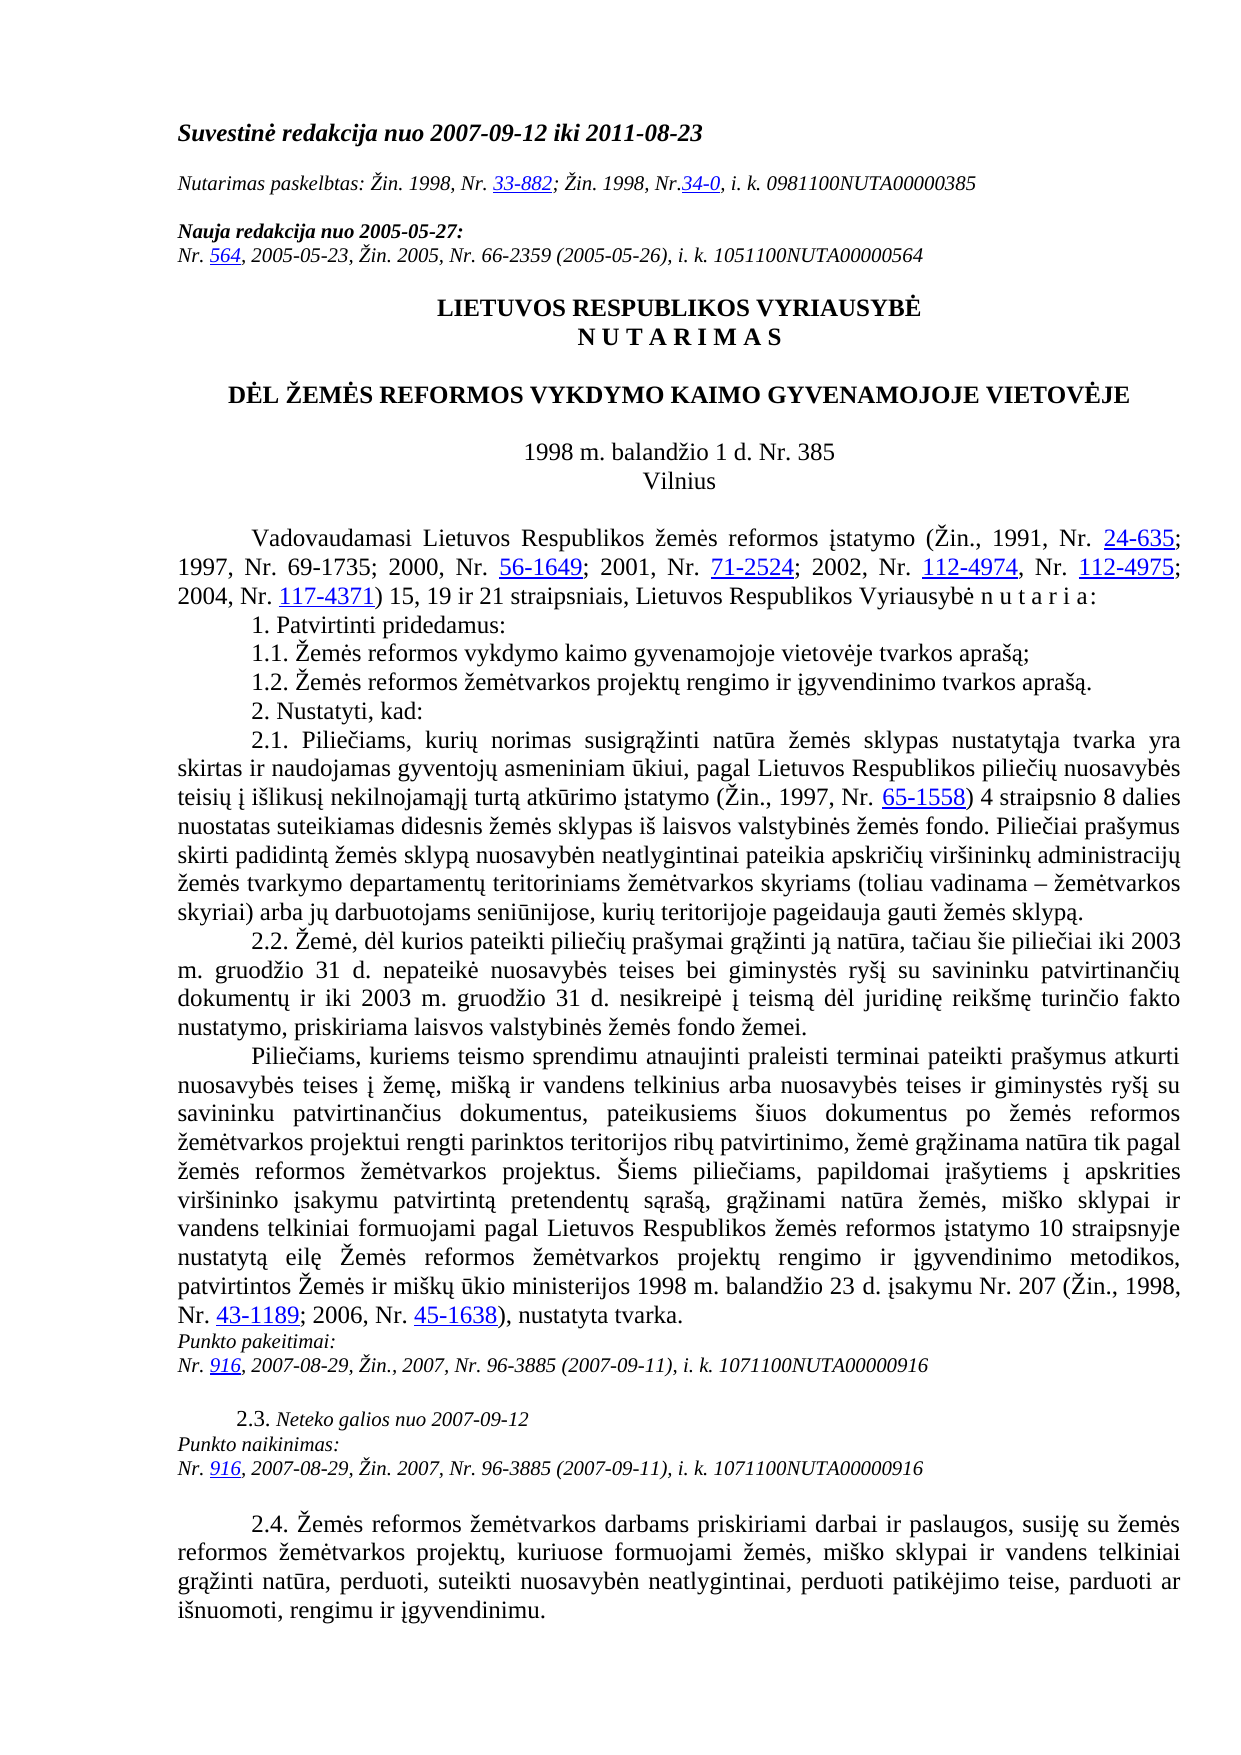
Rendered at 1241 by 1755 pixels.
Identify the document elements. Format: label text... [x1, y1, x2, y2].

text Suvestinė redakcija nuo 2007-09-12 iki 2011-08-23 [177, 118, 1181, 147]
text Punkto pakeitimai: [177, 1328, 1181, 1353]
text Nr. 916, 2007-08-29, Žin. 2007, Nr. 96-3885 (2007-09-11), i. k. 1071100NUTA00000916 [177, 1456, 1181, 1480]
text Punkto naikinimas: [177, 1432, 1181, 1456]
text Nr. 916, 2007-08-29, Žin., 2007, Nr. 96-3885 (2007-09-11), i. k. 1071100NUTA00000916 [177, 1353, 1181, 1377]
text Vilnius [177, 466, 1181, 495]
text 1. Patvirtinti pridedamus: [177, 610, 1181, 638]
text 1.2. Žemės reformos žemėtvarkos projektų rengimo ir įgyvendinimo tvarkos aprašą. [177, 667, 1181, 696]
text Nr. 564, 2005-05-23, Žin. 2005, Nr. 66-2359 (2005-05-26), i. k. 1051100NUTA00000564 [177, 243, 1181, 267]
text DĖL ŽEMĖS REFORMOS VYKDYMO KAIMO GYVENAMOJOJE VIETOVĖJE [177, 380, 1181, 408]
text 2. Nustatyti, kad: [177, 696, 1181, 725]
text 2.4. Žemės reformos žemėtvarkos darbams priskiriami darbai ir paslaugos, susiję su žemės reformos žemėtvarkos projektų, kuriuose formuojami žemės, miško sklypai ir vandens telkiniai grąžinti natūra, perduoti, suteikti nuosavybėn neatlygintinai, perduoti patikėjimo teise, parduoti ar išnuomoti, rengimu ir įgyvendinimu. [177, 1509, 1181, 1624]
text 1.1. Žemės reformos vykdymo kaimo gyvenamojoje vietovėje tvarkos aprašą; [177, 638, 1181, 667]
text 2.3. Neteko galios nuo 2007-09-12 [177, 1405, 1181, 1432]
text 2.2. Žemė, dėl kurios pateikti piliečių prašymai grąžinti ją natūra, tačiau šie piliečiai iki 2003 m. gruodžio 31 d. nepateikė nuosavybės teises bei giminystės ryšį su savininku patvirtinančių dokumentų ir iki 2003 m. gruodžio 31 d. nesikreipė į teismą dėl juridinę reikšmę turinčio fakto nustatymo, priskiriama laisvos valstybinės žemės fondo žemei. [177, 926, 1181, 1041]
text 1998 m. balandžio 1 d. Nr. 385 [177, 437, 1181, 466]
text 2.1. Piliečiams, kurių norimas susigrąžinti natūra žemės sklypas nustatytąja tvarka yra skirtas ir naudojamas gyventojų asmeniniam ūkiui, pagal Lietuvos Respublikos piliečių nuosavybės teisių į išlikusį nekilnojamąjį turtą atkūrimo įstatymo (Žin., 1997, Nr. 65-1558) 4 straipsnio 8 dalies nuostatas suteikiamas didesnis žemės sklypas iš laisvos valstybinės žemės fondo. Piliečiai prašymus skirti padidintą žemės sklypą nuosavybėn neatlygintinai pateikia apskričių viršininkų administracijų žemės tvarkymo departamentų teritoriniams žemėtvarkos skyriams (toliau vadinama – žemėtvarkos skyriai) arba jų darbuotojams seniūnijose, kurių teritorijoje pageidauja gauti žemės sklypą. [177, 725, 1181, 926]
text Vadovaudamasi Lietuvos Respublikos žemės reformos įstatymo (Žin., 1991, Nr. 24-635; 1997, Nr. 69-1735; 2000, Nr. 56-1649; 2001, Nr. 71-2524; 2002, Nr. 112-4974, Nr. 112-4975; 2004, Nr. 117-4371) 15, 19 ir 21 straipsniais, Lietuvos Respublikos Vyriausybė nutaria: [177, 523, 1181, 610]
text LIETUVOS RESPUBLIKOS VYRIAUSYBĖ [177, 293, 1181, 322]
text Nauja redakcija nuo 2005-05-27: [177, 219, 1181, 243]
text N U T A R I M A S [177, 322, 1181, 351]
text Nutarimas paskelbtas: Žin. 1998, Nr. 33-882; Žin. 1998, Nr.34-0, i. k. 0981100NUTA00000385 [177, 171, 1181, 195]
text Piliečiams, kuriems teismo sprendimu atnaujinti praleisti terminai pateikti prašymus atkurti nuosavybės teises į žemę, mišką ir vandens telkinius arba nuosavybės teises ir giminystės ryšį su savininku patvirtinančius dokumentus, pateikusiems šiuos dokumentus po žemės reformos žemėtvarkos projektui rengti parinktos teritorijos ribų patvirtinimo, žemė grąžinama natūra tik pagal žemės reformos žemėtvarkos projektus. Šiems piliečiams, papildomai įrašytiems į apskrities viršininko įsakymu patvirtintą pretendentų sąrašą, grąžinami natūra žemės, miško sklypai ir vandens telkiniai formuojami pagal Lietuvos Respublikos žemės reformos įstatymo 10 straipsnyje nustatytą eilę Žemės reformos žemėtvarkos projektų rengimo ir įgyvendinimo metodikos, patvirtintos Žemės ir miškų ūkio ministerijos 1998 m. balandžio 23 d. įsakymu Nr. 207 (Žin., 1998, Nr. 43-1189; 2006, Nr. 45-1638), nustatyta tvarka. [177, 1041, 1181, 1328]
